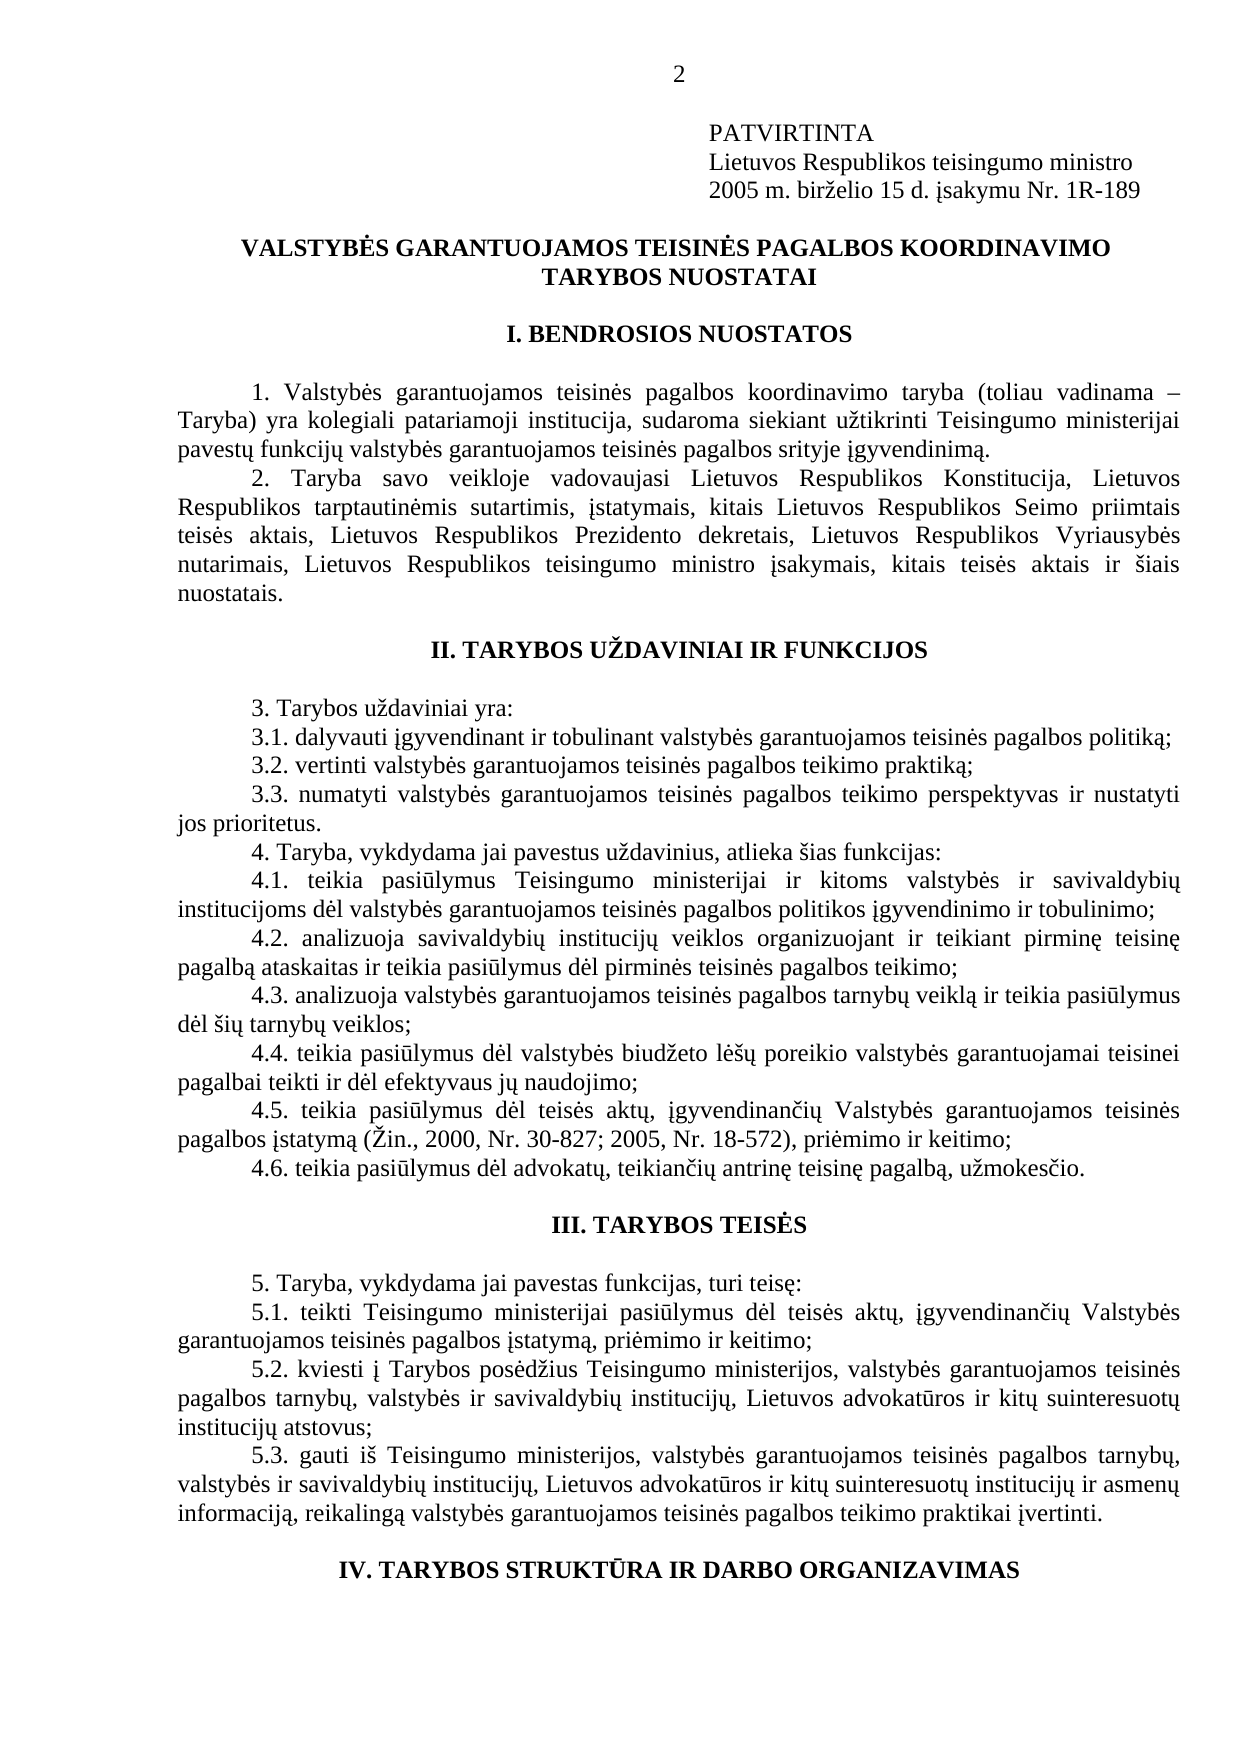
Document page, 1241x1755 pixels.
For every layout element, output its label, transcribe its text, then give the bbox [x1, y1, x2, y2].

text Lietuvos Respublikos teisingumo ministro [177, 147, 1181, 176]
text 3. Tarybos uždaviniai yra: [177, 693, 1181, 722]
text 4.2. analizuoja savivaldybių institucijų veiklos organizuojant ir teikiant pirminę teisinę pagalbą ataskaitas ir teikia pasiūlymus dėl pirminės teisinės pagalbos teikimo; [177, 923, 1181, 981]
text III. TARYBOS TEISĖS [177, 1211, 1181, 1239]
text 2. Taryba savo veikloje vadovaujasi Lietuvos Respublikos Konstitucija, Lietuvos Respublikos tarptautinėmis sutartimis, įstatymais, kitais Lietuvos Respublikos Seimo priimtais teisės aktais, Lietuvos Respublikos Prezidento dekretais, Lietuvos Respublikos Vyriausybės nutarimais, Lietuvos Respublikos teisingumo ministro įsakymais, kitais teisės aktais ir šiais nuostatais. [177, 463, 1181, 607]
text II. TARYBOS UŽDAVINIAI IR FUNKCIJOS [177, 636, 1181, 664]
text I. BENDROSIOS NUOSTATOS [177, 319, 1181, 348]
text 3.1. dalyvauti įgyvendinant ir tobulinant valstybės garantuojamos teisinės pagalbos politiką; [177, 722, 1181, 751]
text 3.3. numatyti valstybės garantuojamos teisinės pagalbos teikimo perspektyvas ir nustatyti jos prioritetus. [177, 779, 1181, 837]
text 4.4. teikia pasiūlymus dėl valstybės biudžeto lėšų poreikio valstybės garantuojamai teisinei pagalbai teikti ir dėl efektyvaus jų naudojimo; [177, 1038, 1181, 1096]
text IV. TARYBOS STRUKTŪRA IR DARBO ORGANIZAVIMAS [177, 1556, 1181, 1584]
text 2005 m. birželio 15 d. įsakymu Nr. 1R-189 [177, 176, 1181, 204]
text 5.1. teikti Teisingumo ministerijai pasiūlymus dėl teisės aktų, įgyvendinančių Valstybės garantuojamos teisinės pagalbos įstatymą, priėmimo ir keitimo; [177, 1297, 1181, 1354]
text 5. Taryba, vykdydama jai pavestas funkcijas, turi teisę: [177, 1268, 1181, 1297]
text 4.1. teikia pasiūlymus Teisingumo ministerijai ir kitoms valstybės ir savivaldybių institucijoms dėl valstybės garantuojamos teisinės pagalbos politikos įgyvendinimo ir tobulinimo; [177, 866, 1181, 923]
text 4.5. teikia pasiūlymus dėl teisės aktų, įgyvendinančių Valstybės garantuojamos teisinės pagalbos įstatymą (Žin., 2000, Nr. 30-827; 2005, Nr. 18-572), priėmimo ir keitimo; [177, 1096, 1181, 1153]
text 4. Taryba, vykdydama jai pavestus uždavinius, atlieka šias funkcijas: [177, 837, 1181, 866]
text valstybės garantuojamos teisinės pagalbos koordinavimo [177, 233, 1181, 262]
text PATVIRTINTA [709, 118, 1181, 147]
text 5.2. kviesti į Tarybos posėdžius Teisingumo ministerijos, valstybės garantuojamos teisinės pagalbos tarnybų, valstybės ir savivaldybių institucijų, Lietuvos advokatūros ir kitų suinteresuotų institucijų atstovus; [177, 1354, 1181, 1441]
text tarybos NUOSTATAI [177, 262, 1181, 291]
text 4.6. teikia pasiūlymus dėl advokatų, teikiančių antrinę teisinę pagalbą, užmokesčio. [177, 1153, 1181, 1182]
text 1. Valstybės garantuojamos teisinės pagalbos koordinavimo taryba (toliau vadinama – Taryba) yra kolegiali patariamoji institucija, sudaroma siekiant užtikrinti Teisingumo ministerijai pavestų funkcijų valstybės garantuojamos teisinės pagalbos srityje įgyvendinimą. [177, 377, 1181, 463]
text 5.3. gauti iš Teisingumo ministerijos, valstybės garantuojamos teisinės pagalbos tarnybų, valstybės ir savivaldybių institucijų, Lietuvos advokatūros ir kitų suinteresuotų institucijų ir asmenų informaciją, reikalingą valstybės garantuojamos teisinės pagalbos teikimo praktikai įvertinti. [177, 1441, 1181, 1527]
text 4.3. analizuoja valstybės garantuojamos teisinės pagalbos tarnybų veiklą ir teikia pasiūlymus dėl šių tarnybų veiklos; [177, 981, 1181, 1038]
text 3.2. vertinti valstybės garantuojamos teisinės pagalbos teikimo praktiką; [177, 751, 1181, 779]
